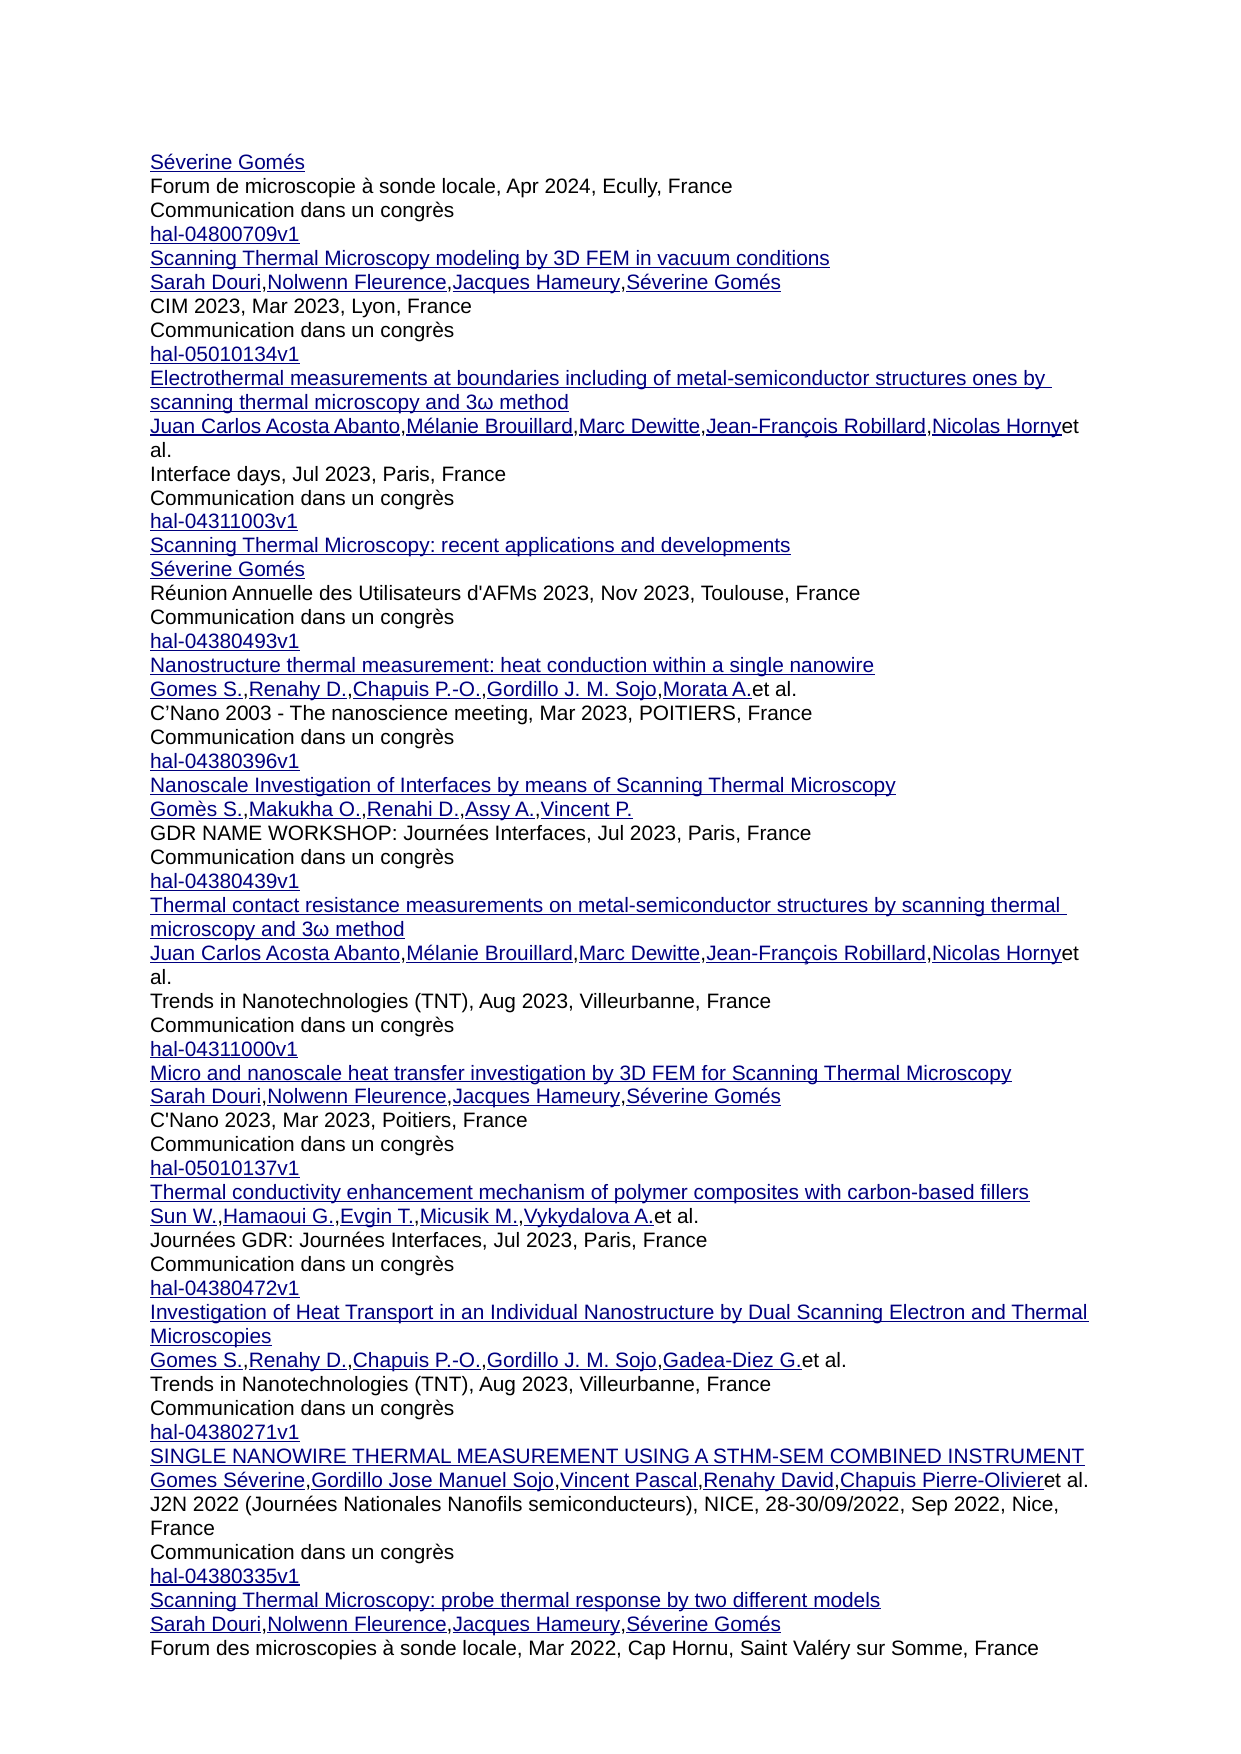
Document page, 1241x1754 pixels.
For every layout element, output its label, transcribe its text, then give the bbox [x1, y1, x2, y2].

table_cell Scanning Thermal Microscopy: recent applications and developments Séverine Gomés Réunion Annuelle des Utilisateurs d'AFMs 2023, Nov 2023, Toulouse, France Communication dans un congrès hal-04380493v1 [150, 533, 1090, 653]
table_cell Scanning Thermal Microscopy: probe thermal response by two different models Sarah Douri,Nolwenn Fleurence,Jacques Hameury,Séverine Gomés Forum des microscopies à sonde locale, Mar 2022, Cap Hornu, Saint Valéry sur Somme, France [150, 1588, 1090, 1659]
table_cell Thermal conductivity enhancement mechanism of polymer composites with carbon-based fillers Sun W.,Hamaoui G.,Evgin T.,Micusik M.,Vykydalova A.et al. Journées GDR: Journées Interfaces, Jul 2023, Paris, France Communication dans un congrès hal-04380472v1 [150, 1180, 1090, 1300]
table_cell Electrothermal measurements at boundaries including of metal-semiconductor structures ones by scanning thermal microscopy and 3ω method Juan Carlos Acosta Abanto,Mélanie Brouillard,Marc Dewitte,Jean-François Robillard,Nicolas Hornyet al. Interface days, Jul 2023, Paris, France Communication dans un congrès hal-04311003v1 [150, 366, 1090, 533]
table_cell Séverine Gomés Forum de microscopie à sonde locale, Apr 2024, Ecully, France Communication dans un congrès hal-04800709v1 [150, 150, 1090, 246]
table_cell SINGLE NANOWIRE THERMAL MEASUREMENT USING A STHM-SEM COMBINED INSTRUMENT Gomes Séverine,Gordillo Jose Manuel Sojo,Vincent Pascal,Renahy David,Chapuis Pierre-Olivieret al. J2N 2022 (Journées Nationales Nanofils semiconducteurs), NICE, 28-30/09/2022, Sep 2022, Nice, France Communication dans un congrès hal-04380335v1 [150, 1444, 1090, 1587]
table_cell Micro and nanoscale heat transfer investigation by 3D FEM for Scanning Thermal Microscopy Sarah Douri,Nolwenn Fleurence,Jacques Hameury,Séverine Gomés C'Nano 2023, Mar 2023, Poitiers, France Communication dans un congrès hal-05010137v1 [150, 1060, 1090, 1180]
table_cell Nanostructure thermal measurement: heat conduction within a single nanowire Gomes S.,Renahy D.,Chapuis P.-O.,Gordillo J. M. Sojo,Morata A.et al. C’Nano 2003 - The nanoscience meeting, Mar 2023, POITIERS, France Communication dans un congrès hal-04380396v1 [150, 653, 1090, 773]
table_cell Scanning Thermal Microscopy modeling by 3D FEM in vacuum conditions Sarah Douri,Nolwenn Fleurence,Jacques Hameury,Séverine Gomés CIM 2023, Mar 2023, Lyon, France Communication dans un congrès hal-05010134v1 [150, 246, 1090, 366]
table_cell Nanoscale Investigation of Interfaces by means of Scanning Thermal Microscopy Gomès S.,Makukha O.,Renahi D.,Assy A.,Vincent P. GDR NAME WORKSHOP: Journées Interfaces, Jul 2023, Paris, France Communication dans un congrès hal-04380439v1 [150, 773, 1090, 893]
table_cell Investigation of Heat Transport in an Individual Nanostructure by Dual Scanning Electron and Thermal Microscopies Gomes S.,Renahy D.,Chapuis P.-O.,Gordillo J. M. Sojo,Gadea-Diez G.et al. Trends in Nanotechnologies (TNT), Aug 2023, Villeurbanne, France Communication dans un congrès hal-04380271v1 [150, 1300, 1090, 1444]
table_cell Thermal contact resistance measurements on metal-semiconductor structures by scanning thermal microscopy and 3ω method Juan Carlos Acosta Abanto,Mélanie Brouillard,Marc Dewitte,Jean-François Robillard,Nicolas Hornyet al. Trends in Nanotechnologies (TNT), Aug 2023, Villeurbanne, France Communication dans un congrès hal-04311000v1 [150, 893, 1090, 1060]
